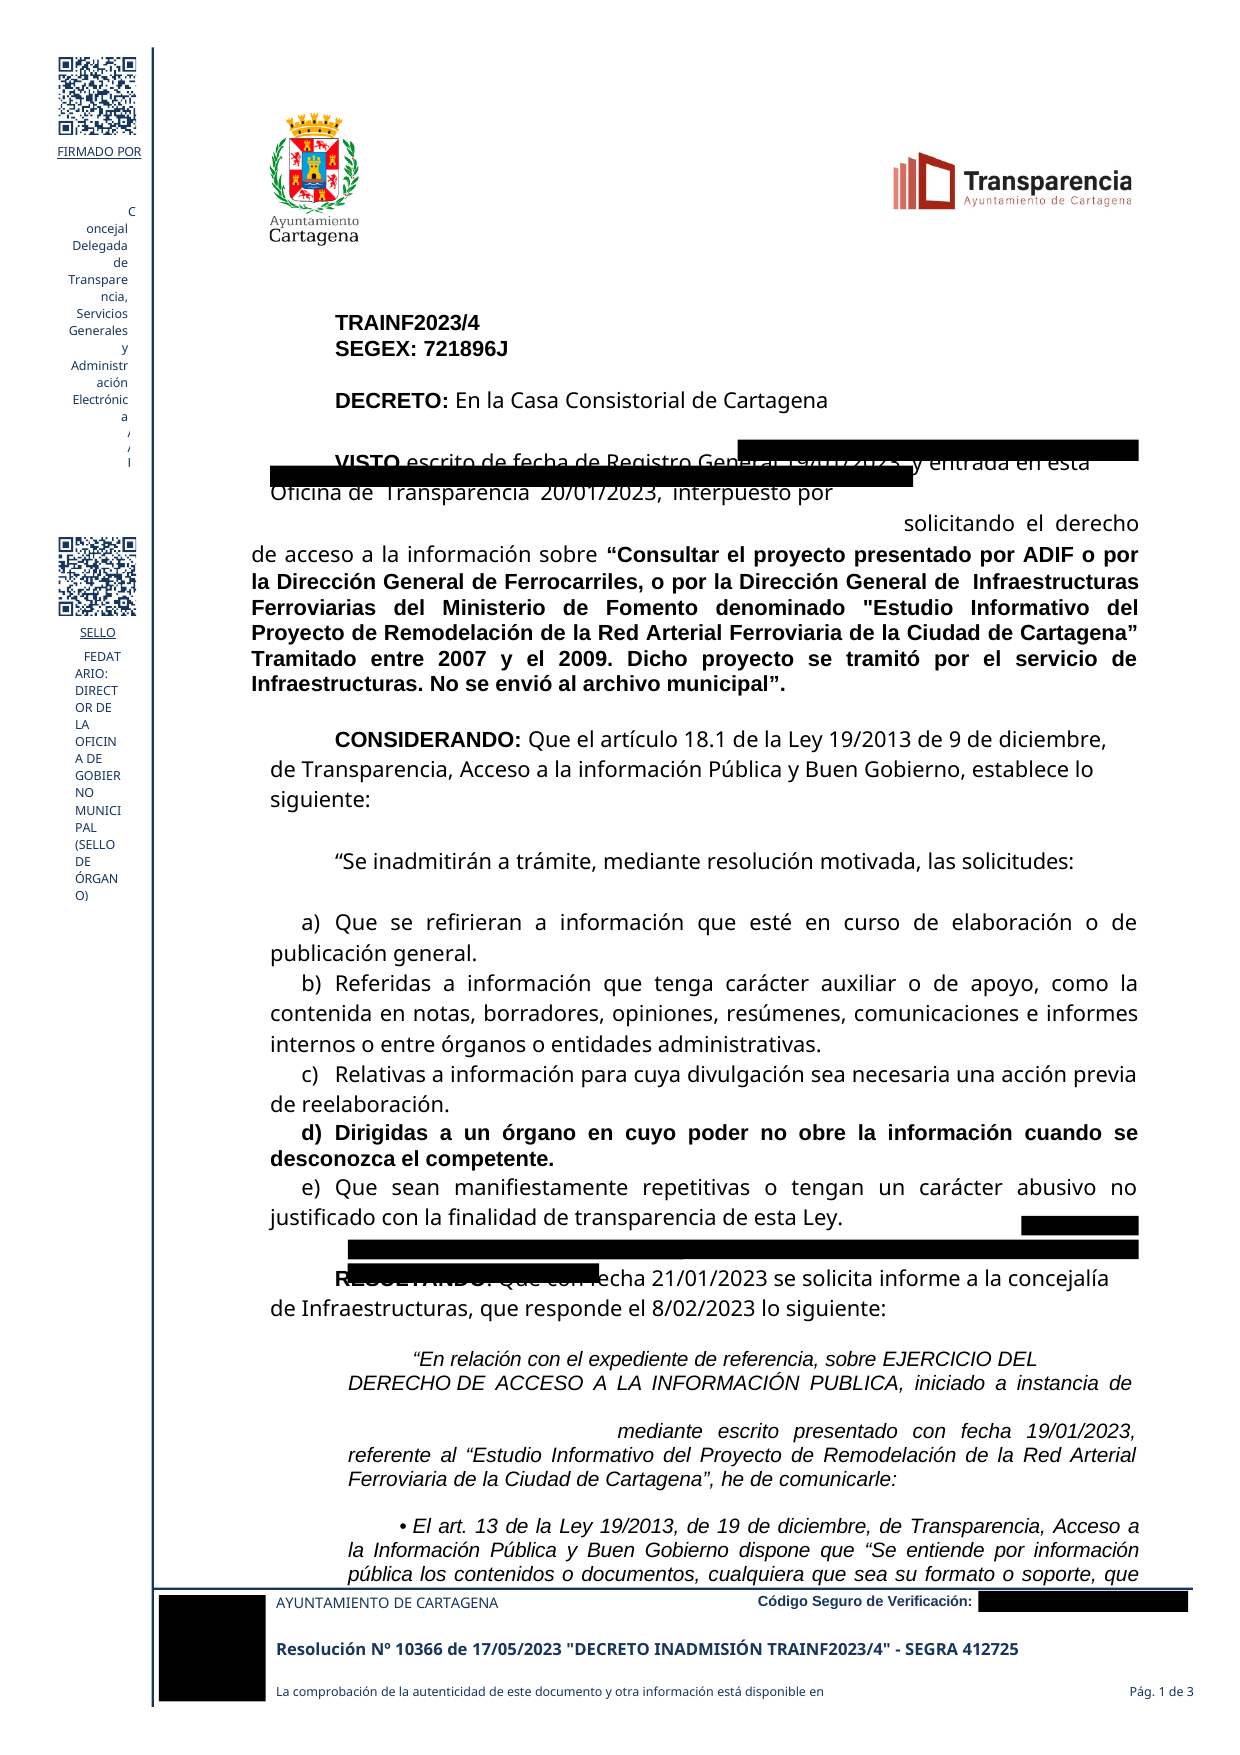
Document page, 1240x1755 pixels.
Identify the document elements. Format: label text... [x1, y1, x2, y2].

text VISTO escrito de fecha de Registro General 19/01/2023, y entrada en esta Oficina de Transparencia 20/01/2023, interpuesto por [270, 461, 1139, 507]
text VISTO escrito de fecha de Registro General 19/01/2023, y entrada en esta Oficina de Transparencia 20/01/2023, interpuesto por [65, 201, 130, 470]
list El art. 13 de la Ley 19/2013, de 19 de diciembre, de Transparencia, Acceso a la Información Pública y Buen Gobierno dispone que “Se entiende por información pública los contenidos o documentos, cualquiera que sea su formato o soporte, que obren en [334, 1514, 1139, 1586]
subtitle TRAINF2023/4 SEGEX: 721896J [335, 310, 560, 361]
subtitle solicitando el derecho de acceso a la información sobre “Consultar el proyecto presentado por ADIF o por la Dirección General de Ferrocarriles, o por la Dirección General de Infraestructuras Ferroviarias del Ministerio de Fomento denominado "Estudio Informativo del Proyecto de Remodelación de la Red Arterial Ferroviaria de la Ciudad de Cartagena” Tramitado entre 2007 y el 2009. Dicho proyecto se tramitó por el servicio de Infraestructuras. No se envió al archivo municipal”. [251, 508, 1139, 696]
text RESULTANDO: Que con fecha 21/01/2023 se solicita informe a la concejalía de Infraestructuras, que responde el 8/02/2023 lo siguiente: [270, 1263, 1137, 1323]
text CONSIDERANDO: Que el artículo 18.1 de la Ley 19/2013 de 9 de diciembre, de Transparencia, Acceso a la información Pública y Buen Gobierno, establece lo siguiente: [270, 724, 1137, 814]
text Concejal Delegada de Transparencia, Servicios Generales y Administración Electrónica [67, 203, 128, 425]
text SELLO [80, 624, 140, 641]
text VISTO escrito de fecha de Registro General 19/01/2023, y entrada en esta Oficina de Transparencia 20/01/2023, interpuesto por [270, 447, 737, 465]
text FIRMADO POR [57, 143, 142, 158]
text “En relación con el expediente de referencia, sobre EJERCICIO DEL DERECHO DE ACCESO A LA INFORMACIÓN PUBLICA, iniciado a instancia de [348, 1347, 1139, 1395]
list Que sean manifiestamente repetitivas o tengan un carácter abusivo no justificado con la finalidad de transparencia de esta Ley. [251, 1172, 1138, 1232]
list Que se refirieran a información que esté en curso de elaboración o de publicación general. [251, 907, 1138, 967]
text DECRETO: En la Casa Consistorial de Cartagena [335, 386, 1200, 415]
list Relativas a información para cuya divulgación sea necesaria una acción previa de reelaboración. [251, 1059, 1138, 1119]
text mediante escrito presentado con fecha 19/01/2023, referente al “Estudio Informativo del Proyecto de Remodelación de la Red Arterial Ferroviaria de la Ciudad de Cartagena”, he de comunicarle: [348, 1418, 1139, 1490]
list Referidas a información que tenga carácter auxiliar o de apoyo, como la contenida en notas, borradores, opiniones, resúmenes, comunicaciones e informes internos o entre órganos o entidades administrativas. [251, 968, 1139, 1058]
text FEDATARIO: DIRECTOR DE LA OFICINA DE GOBIERNO MUNICIPAL (SELLO DE ÓRGANO) [75, 648, 122, 900]
list Dirigidas a un órgano en cuyo poder no obre la información cuando se desconozca el competente. [251, 1120, 1139, 1171]
text “Se inadmitirán a trámite, mediante resolución motivada, las solicitudes: [335, 846, 1200, 875]
